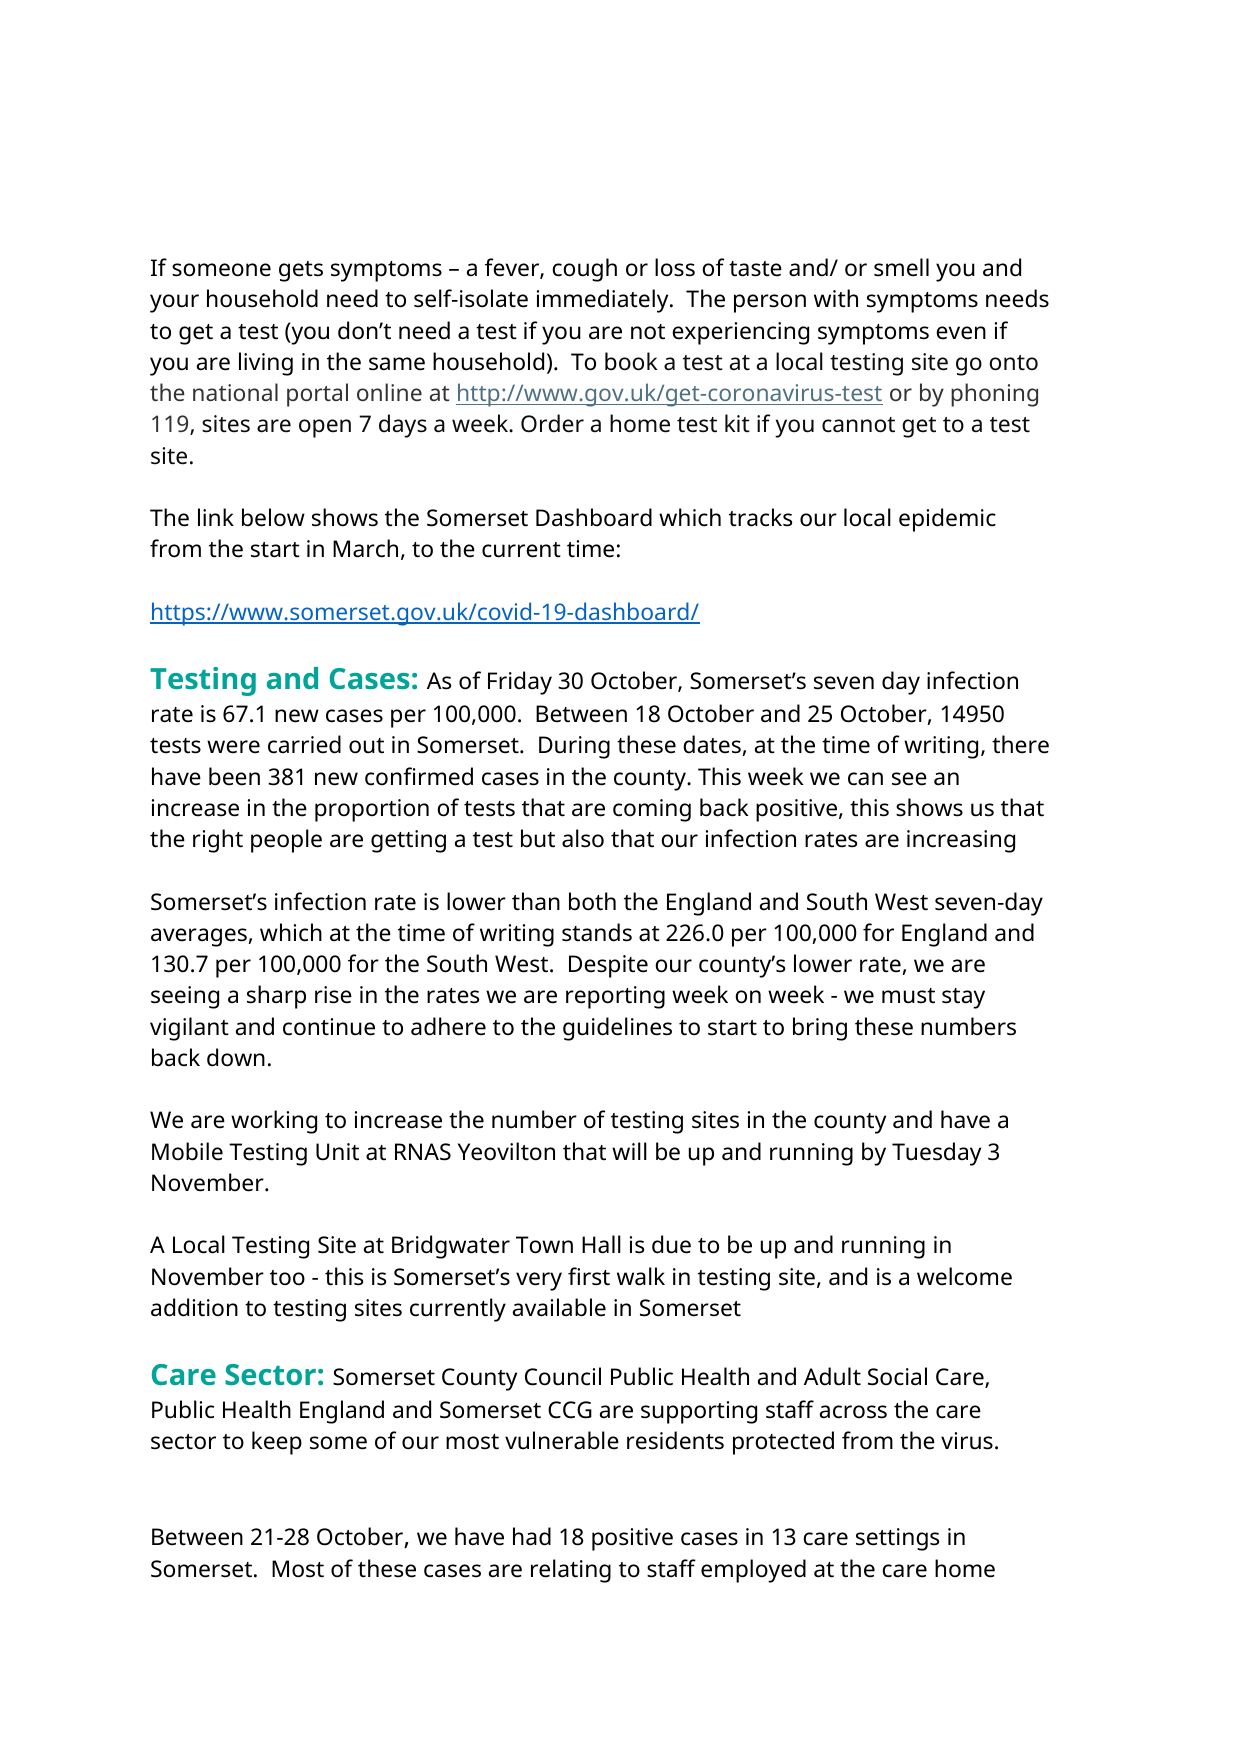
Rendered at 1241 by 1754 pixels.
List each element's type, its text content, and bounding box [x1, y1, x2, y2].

text https://www.somerset.gov.uk/covid-19-dashboard/ [150, 596, 1051, 627]
text If someone gets symptoms – a fever, cough or loss of taste and/ or smell you and your household need to self-isolate immediately. The person with symptoms needs to get a test (you don’t need a test if you are not experiencing symptoms even if you are living in the same household). To book a test at a local testing site go onto the national portal online at http://www.gov.uk/get-coronavirus-test or by phoning 119, sites are open 7 days a week. Order a home test kit if you cannot get to a test site. [150, 252, 1051, 471]
text We are working to increase the number of testing sites in the county and have a Mobile Testing Unit at RNAS Yeovilton that will be up and running by Tuesday 3 November. [150, 1104, 1051, 1198]
text Somerset’s infection rate is lower than both the England and South West seven-day averages, which at the time of writing stands at 226.0 per 100,000 for England and 130.7 per 100,000 for the South West. Despite our county’s lower rate, we are seeing a sharp rise in the rates we are reporting week on week - we must stay vigilant and continue to adhere to the guidelines to start to bring these numbers back down. [150, 886, 1051, 1073]
text A Local Testing Site at Bridgwater Town Hall is due to be up and running in November too - this is Somerset’s very first walk in testing site, and is a welcome addition to testing sites currently available in Somerset [150, 1229, 1051, 1323]
text Testing and Cases: As of Friday 30 October, Somerset’s seven day infection rate is 67.1 new cases per 100,000. Between 18 October and 25 October, 14950 tests were carried out in Somerset. During these dates, at the time of writing, there have been 381 new confirmed cases in the county. This week we can see an increase in the proportion of tests that are coming back positive, this shows us that the right people are getting a test but also that our infection rates are increasing [150, 658, 1051, 854]
text The link below shows the Somerset Dashboard which tracks our local epidemic from the start in March, to the current time: [150, 502, 1051, 564]
text Between 21-28 October, we have had 18 positive cases in 13 care settings in Somerset. Most of these cases are relating to staff employed at the care home [150, 1519, 1051, 1584]
text Care Sector: Somerset County Council Public Health and Adult Social Care, Public Health England and Somerset CCG are supporting staff across the care sector to keep some of our most vulnerable residents protected from the virus. [150, 1354, 1051, 1456]
